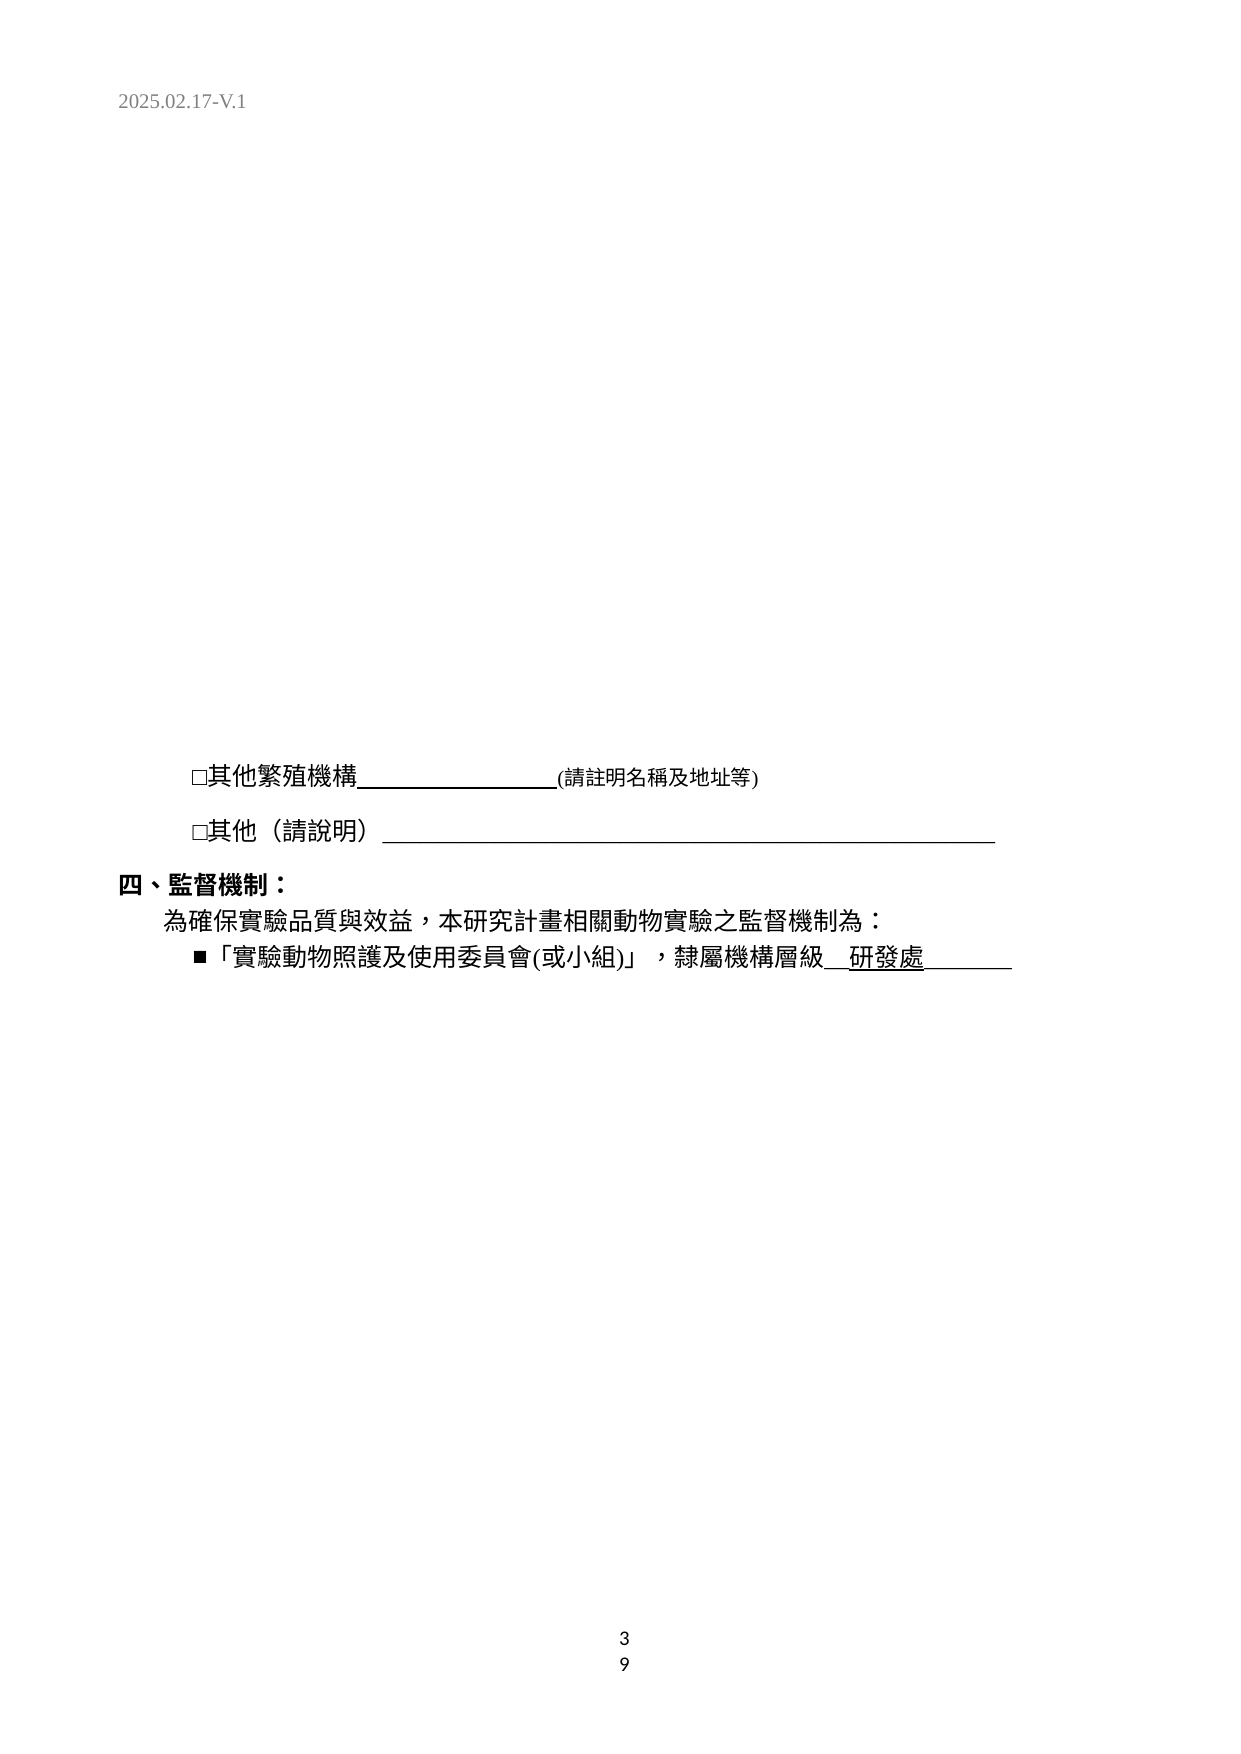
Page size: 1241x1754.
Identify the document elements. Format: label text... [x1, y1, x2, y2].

text ■「實驗動物照護及使用委員會(或小組)」，隸屬機構層級__研發處_______ [192, 938, 1122, 974]
text 為確保實驗品質與效益，本研究計畫相關動物實驗之監督機制為： [163, 902, 1122, 938]
text 四、監督機制： [118, 865, 1122, 902]
text □其他繁殖機構＿＿＿＿＿＿＿＿(請註明名稱及地址等) [192, 757, 1122, 793]
text □其他（請說明）_________________________________________________ [192, 811, 1122, 847]
